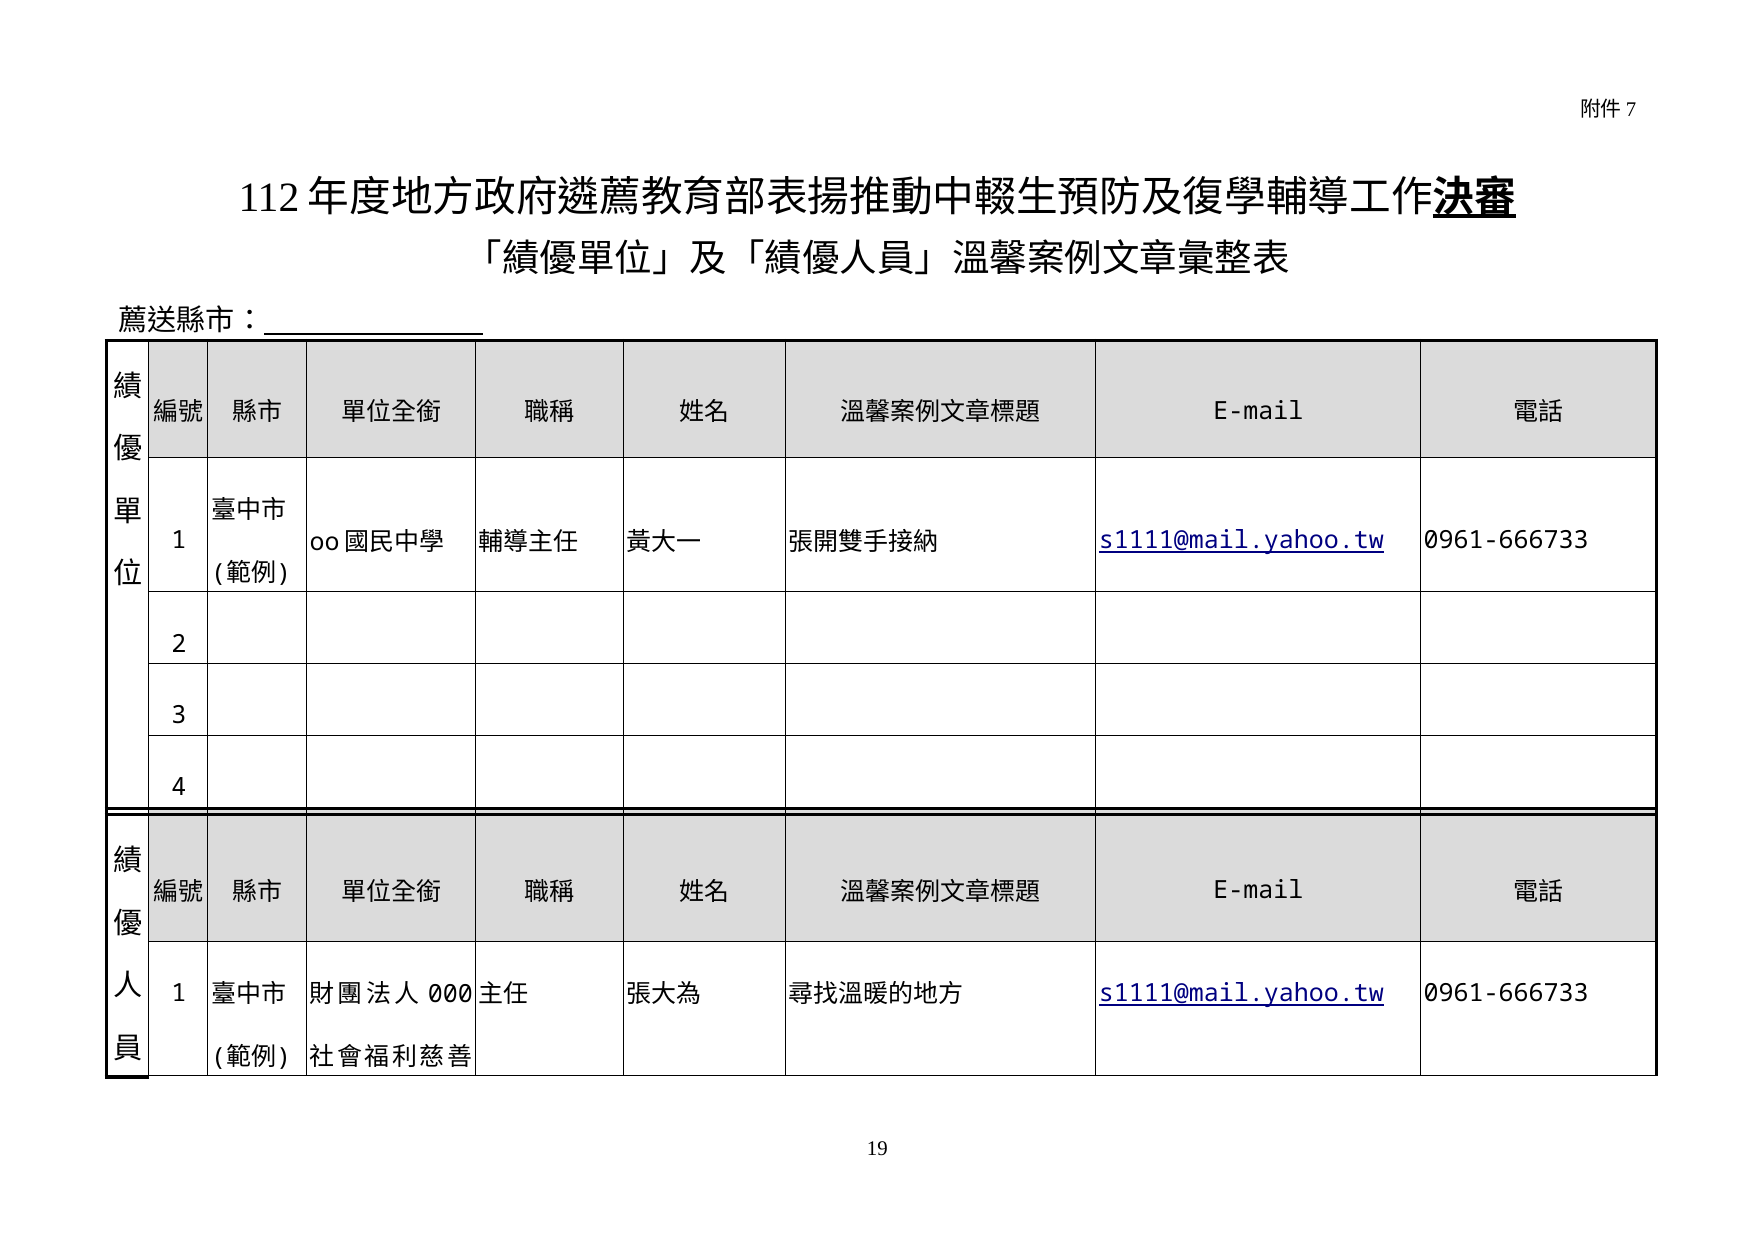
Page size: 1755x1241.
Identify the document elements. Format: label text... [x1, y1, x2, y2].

table_cell 3 [149, 664, 207, 735]
table_cell 尋找溫暖的地方 [786, 942, 1095, 1075]
table_header 縣市 [208, 342, 306, 457]
table_cell [786, 664, 1095, 735]
table_cell [307, 664, 475, 735]
table_cell 電話 [1421, 816, 1655, 941]
table_cell 2 [149, 592, 207, 663]
table_cell [624, 592, 785, 663]
table_cell 4 [149, 736, 207, 807]
table_cell oo國民中學 [307, 458, 475, 591]
table_cell 0961-666733 [1421, 942, 1655, 1075]
table_cell 主任 [476, 942, 623, 1075]
table_cell 輔導主任 [476, 458, 623, 591]
table_cell E-mail [1096, 816, 1420, 941]
table_cell [476, 592, 623, 663]
table_cell [624, 664, 785, 735]
table_cell [624, 736, 785, 807]
table_cell 臺中市 (範例) [208, 942, 306, 1075]
table_cell 編號 [149, 816, 207, 941]
table_cell [476, 664, 623, 735]
table_cell s1111@mail.yahoo.tw [1096, 458, 1420, 591]
table_header 姓名 [624, 342, 785, 457]
table_cell [208, 664, 306, 735]
table_header 編號 [149, 342, 207, 457]
table_cell 張大為 [624, 942, 785, 1075]
table_cell 溫馨案例文章標題 [786, 816, 1095, 941]
table_cell [1421, 664, 1655, 735]
table_cell [1096, 592, 1420, 663]
table_cell [1096, 664, 1420, 735]
table_cell 縣市 [208, 816, 306, 941]
table_cell [786, 736, 1095, 807]
table_cell 0961-666733 [1421, 458, 1655, 591]
text 薦送縣市： [118, 276, 1636, 339]
table_cell s1111@mail.yahoo.tw [1096, 942, 1420, 1075]
table_cell [208, 592, 306, 663]
table_cell 姓名 [624, 816, 785, 941]
table_cell [1096, 736, 1420, 807]
table_cell 職稱 [476, 816, 623, 941]
table_cell [476, 736, 623, 807]
table_header 績優單位 [108, 342, 148, 807]
table_header E-mail [1096, 342, 1420, 457]
table_cell 單位全銜 [307, 816, 475, 941]
table_cell [208, 736, 306, 807]
table_cell 臺中市 (範例) [208, 458, 306, 591]
table_cell 財團法人000社會福利慈善 [307, 942, 475, 1075]
table_cell 1 [149, 942, 207, 1075]
table_cell [307, 736, 475, 807]
table_cell 1 [149, 458, 207, 591]
table_header 單位全銜 [307, 342, 475, 457]
table_cell 績優人員 [108, 816, 148, 1075]
table_header 電話 [1421, 342, 1655, 457]
table_cell 張開雙手接納 [786, 458, 1095, 591]
table_header 職稱 [476, 342, 623, 457]
table_header 溫馨案例文章標題 [786, 342, 1095, 457]
table_cell [786, 592, 1095, 663]
table_cell [1421, 592, 1655, 663]
table_cell [1421, 736, 1655, 807]
table_cell [307, 592, 475, 663]
table_cell 黃大一 [624, 458, 785, 591]
text 112年度地方政府遴薦教育部表揚推動中輟生預防及復學輔導工作決審 [118, 151, 1636, 214]
text 「績優單位」及「績優人員」溫馨案例文章彙整表 [118, 214, 1636, 276]
